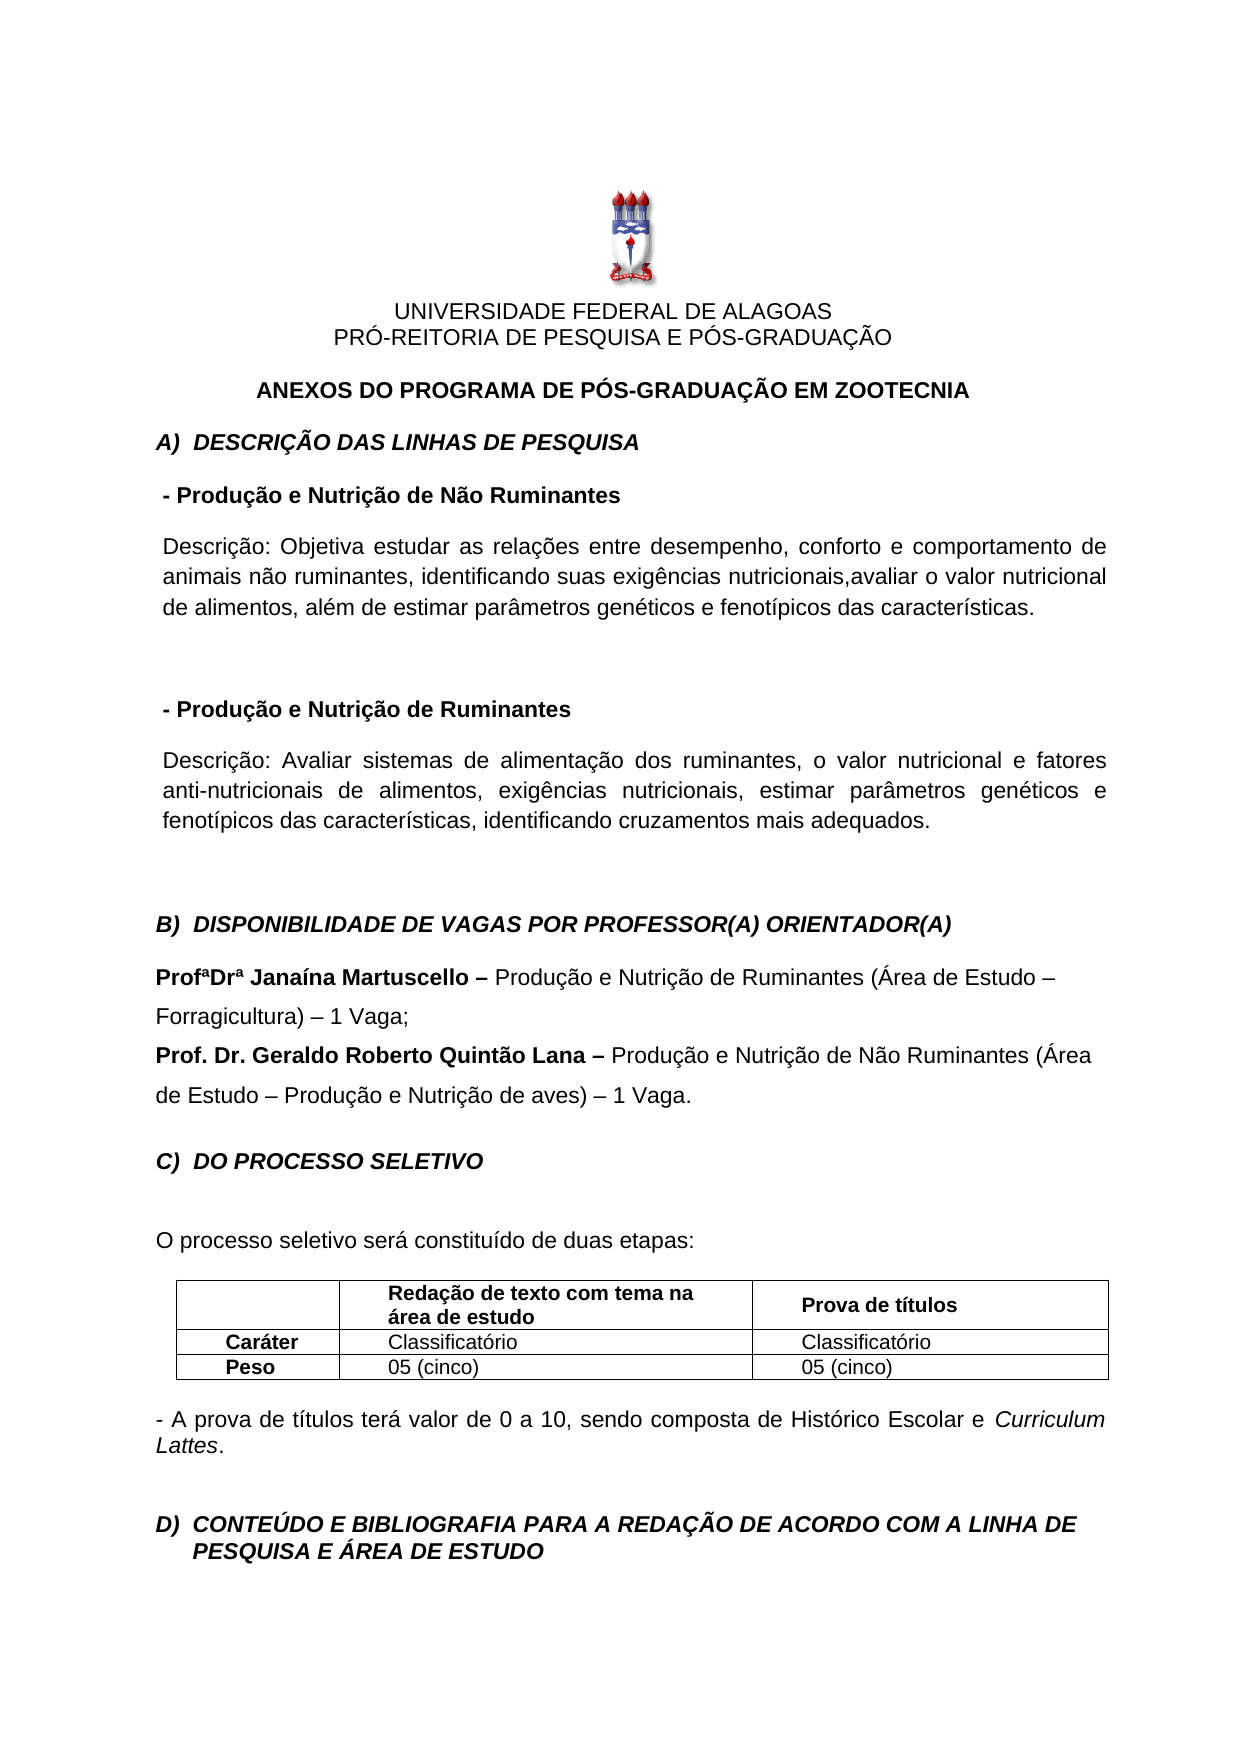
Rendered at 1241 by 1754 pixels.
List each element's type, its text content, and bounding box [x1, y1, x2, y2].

table_header Prova de títulos [753, 1281, 1108, 1328]
text Descrição: Objetiva estudar as relações entre desempenho, conforto e comportamento de animais não ruminantes, identificando suas exigências nutricionais,avaliar o valor nutricional de alimentos, além de estimar parâmetros genéticos e fenotípicos das características. [162, 533, 1107, 620]
text PRÓ-REITORIA DE PESQUISA E PÓS-GRADUAÇÃO [118, 324, 1107, 350]
list Disponibilidade de vagas por professor(a) orientador(a) [156, 911, 1107, 937]
table_cell Caráter [177, 1330, 339, 1353]
table_cell Peso [177, 1355, 339, 1378]
table_cell Classificatório [340, 1330, 752, 1353]
text - Produção e Nutrição de Ruminantes [162, 696, 1107, 722]
text ANEXOS DO PROGRAMA DE PÓS-GRADUAÇÃO em ZOOTECNIA [118, 377, 1107, 403]
text UNIVERSIDADE FEDERAL DE ALAGOAS [118, 298, 1107, 324]
text Descrição: Avaliar sistemas de alimentação dos ruminantes, o valor nutricional e fatores anti-nutricionais de alimentos, exigências nutricionais, estimar parâmetros genéticos e fenotípicos das características, identificando cruzamentos mais adequados. [162, 747, 1107, 833]
text - Produção e Nutrição de Não Ruminantes [162, 482, 1107, 508]
list Conteúdo e Bibliografia para a redação de acordo com a linha de pesquisa e área de estudo [155, 1511, 1107, 1564]
text ProfªDrª Janaína Martuscello – Produção e Nutrição de Ruminantes (Área de Estudo – Forragicultura) – 1 Vaga; [155, 963, 1107, 1029]
table_header [177, 1281, 339, 1328]
text - A prova de títulos terá valor de 0 a 10, sendo composta de Histórico Escolar e Curriculum Lattes. [156, 1406, 1107, 1459]
table_cell 05 (cinco) [753, 1355, 1108, 1378]
table_header Redação de texto com tema na área de estudo [340, 1281, 752, 1328]
list Descrição das Linhas de Pesquisa [156, 429, 1107, 456]
table_cell Classificatório [753, 1330, 1108, 1353]
text O processo seletivo será constituído de duas etapas: [156, 1227, 1107, 1253]
list Do Processo Seletivo [156, 1148, 1107, 1174]
text Prof. Dr. Geraldo Roberto Quintão Lana – Produção e Nutrição de Não Ruminantes (Área de Estudo – Produção e Nutrição de aves) – 1 Vaga. [155, 1042, 1107, 1108]
table_cell 05 (cinco) [340, 1355, 752, 1378]
